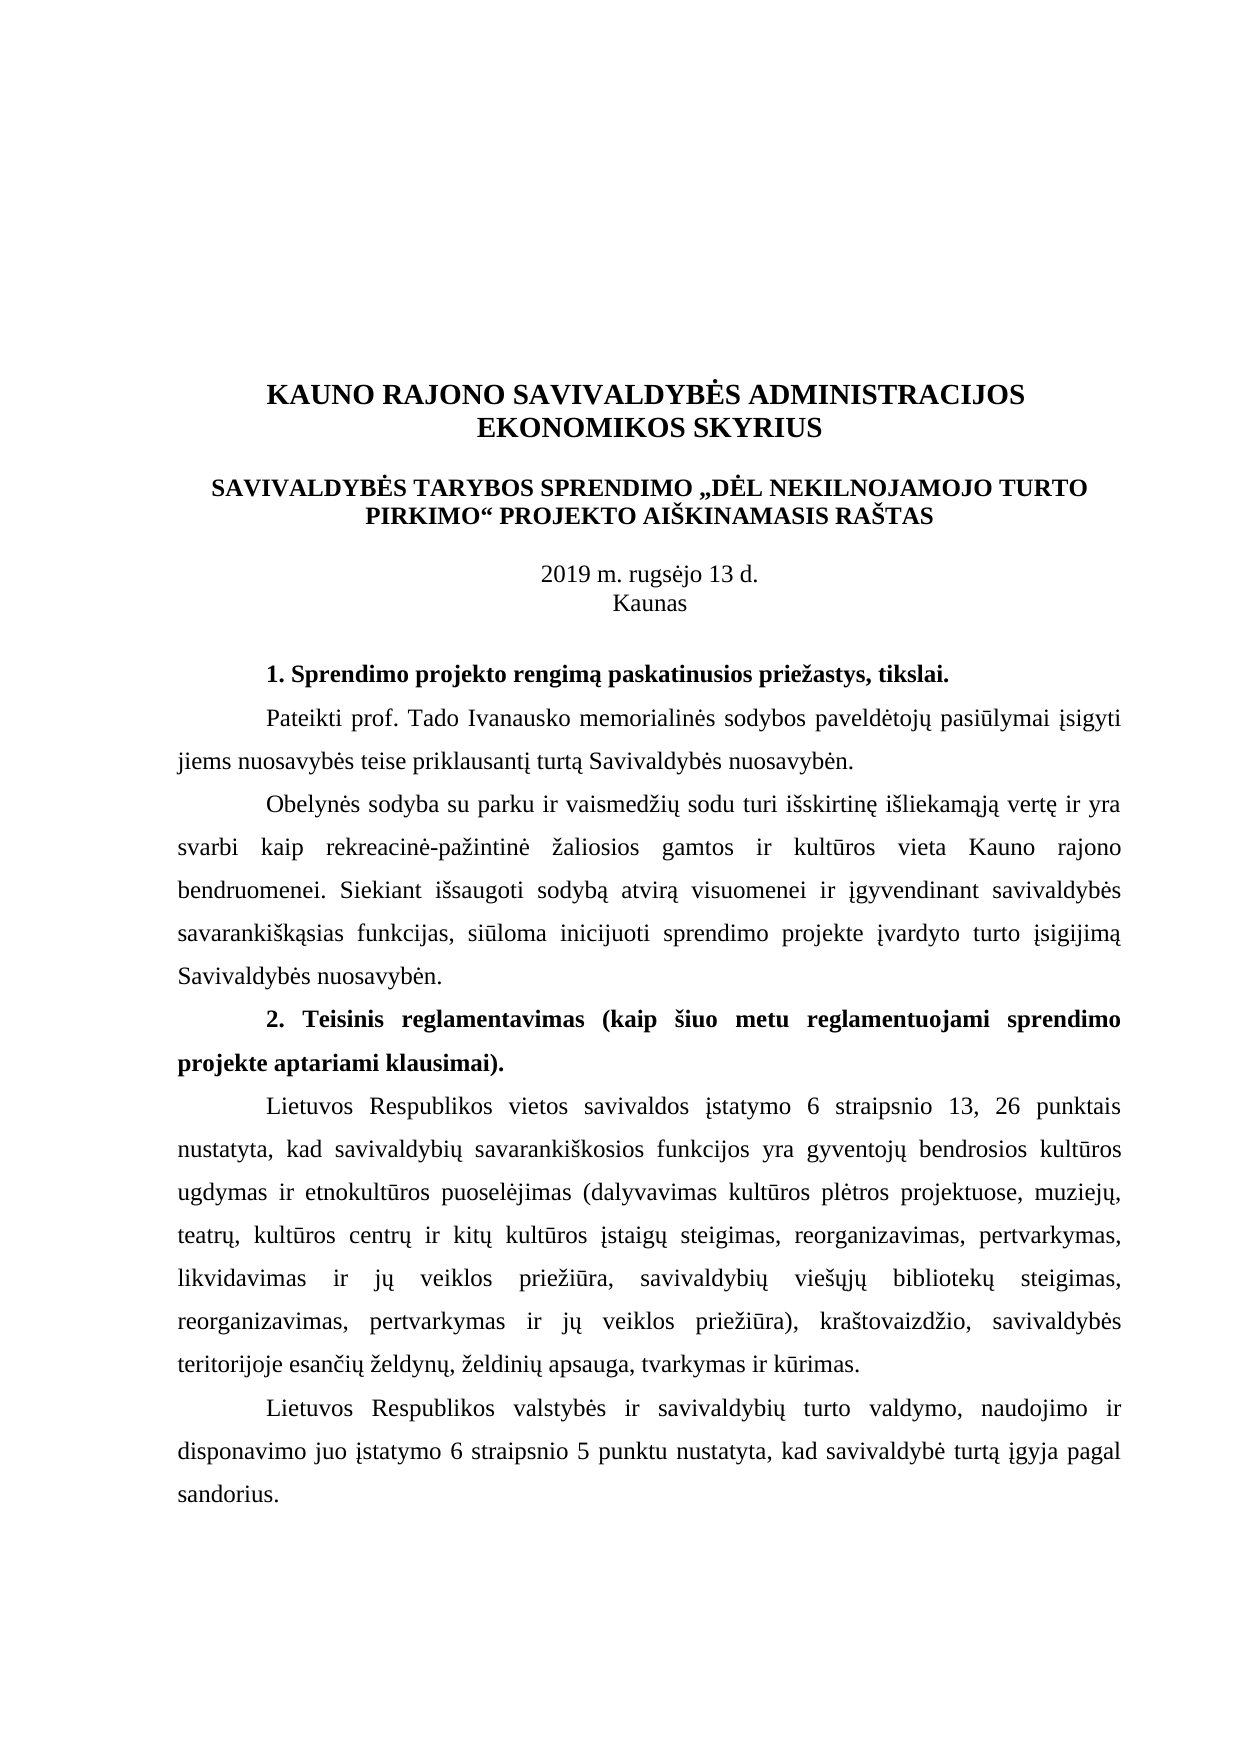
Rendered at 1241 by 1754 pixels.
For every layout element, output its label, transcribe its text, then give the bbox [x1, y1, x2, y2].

text Lietuvos Respublikos valstybės ir savivaldybių turto valdymo, naudojimo ir disponavimo juo įstatymo 6 straipsnio 5 punktu nustatyta, kad savivaldybė turtą įgyja pagal sandorius. [177, 1393, 1122, 1508]
text KAUNO RAJONO SAVIVALDYBĖS ADMINISTRACIJOS [177, 377, 1122, 410]
text 2019 m. rugsėjo 13 d. [177, 559, 1122, 588]
text EKONOMIKOS SKYRIUS [177, 410, 1122, 444]
text SAVIVALDYBĖS TARYBOS SPRENDIMO „DĖL NEKILNOJAMOJO TURTO PIRKIMO“ PROJEKTO AIŠKINAMASIS RAŠTAS [177, 473, 1122, 530]
text 1. Sprendimo projekto rengimą paskatinusios priežastys, tikslai. [177, 659, 1122, 688]
text Pateikti prof. Tado Ivanausko memorialinės sodybos paveldėtojų pasiūlymai įsigyti jiems nuosavybės teise priklausantį turtą Savivaldybės nuosavybėn. [177, 703, 1122, 774]
text Obelynės sodyba su parku ir vaismedžių sodu turi išskirtinę išliekamąją vertę ir yra svarbi kaip rekreacinė-pažintinė žaliosios gamtos ir kultūros vieta Kauno rajono bendruomenei. Siekiant išsaugoti sodybą atvirą visuomenei ir įgyvendinant savivaldybės savarankiškąsias funkcijas, siūloma inicijuoti sprendimo projekte įvardyto turto įsigijimą Savivaldybės nuosavybėn. [177, 789, 1122, 990]
text 2. Teisinis reglamentavimas (kaip šiuo metu reglamentuojami sprendimo projekte aptariami klausimai). [177, 1004, 1122, 1076]
text Kaunas [177, 588, 1122, 616]
text Lietuvos Respublikos vietos savivaldos įstatymo 6 straipsnio 13, 26 punktais nustatyta, kad savivaldybių savarankiškosios funkcijos yra gyventojų bendrosios kultūros ugdymas ir etnokultūros puoselėjimas (dalyvavimas kultūros plėtros projektuose, muziejų, teatrų, kultūros centrų ir kitų kultūros įstaigų steigimas, reorganizavimas, pertvarkymas, likvidavimas ir jų veiklos priežiūra, savivaldybių viešųjų bibliotekų steigimas, reorganizavimas, pertvarkymas ir jų veiklos priežiūra), kraštovaizdžio, savivaldybės teritorijoje esančių želdynų, želdinių apsauga, tvarkymas ir kūrimas. [177, 1091, 1122, 1378]
